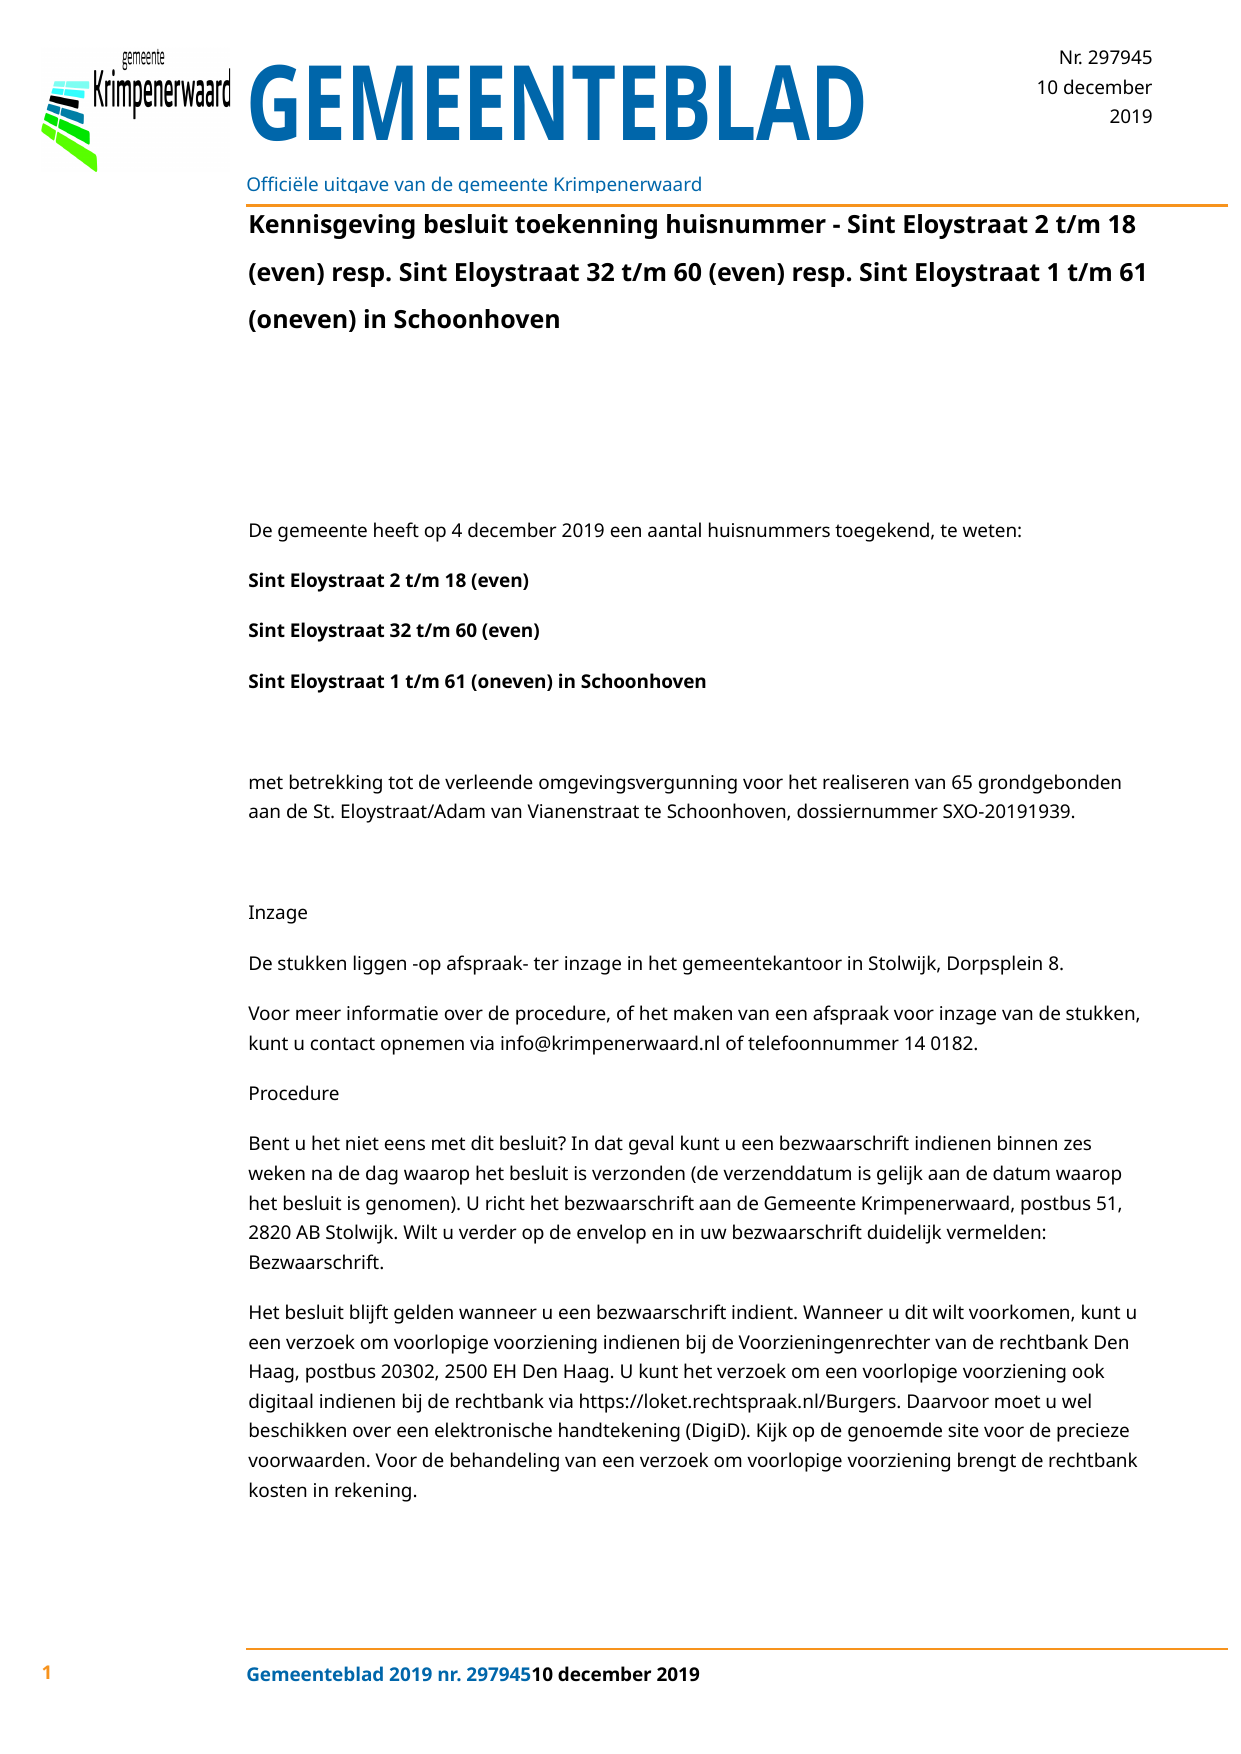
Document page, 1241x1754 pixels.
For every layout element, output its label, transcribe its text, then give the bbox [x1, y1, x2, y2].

text Sint Eloystraat 1 t/m 61 (oneven) in Schoonhoven [248, 668, 1152, 694]
text Procedure [248, 1080, 1152, 1106]
text met betrekking tot de verleende omgevingsvergunning voor het realiseren van 65 grondgebonden aan de St. Eloystraat/Adam van Vianenstraat te Schoonhoven, dossiernummer SXO-20191939. [248, 769, 1152, 824]
text Voor meer informatie over de procedure, of het maken van een afspraak voor inzage van de stukken, kunt u contact opnemen via info@krimpenerwaard.nl of telefoonnummer 14 0182. [248, 1000, 1152, 1055]
text Sint Eloystraat 2 t/m 18 (even) [248, 567, 1152, 593]
text Bent u het niet eens met dit besluit? In dat geval kunt u een bezwaarschrift indienen binnen zes weken na de dag waarop het besluit is verzonden (de verzenddatum is gelijk aan de datum waarop het besluit is genomen). U richt het bezwaarschrift aan de Gemeente Krimpenerwaard, postbus 51, 2820 AB Stolwijk. Wilt u verder op de envelop en in uw bezwaarschrift duidelijk vermelden: Bezwaarschrift. [248, 1131, 1152, 1274]
picture [41, 47, 231, 172]
text Kennisgeving besluit toekenning huisnummer - Sint Eloystraat 2 t/m 18 (even) resp. Sint Eloystraat 32 t/m 60 (even) resp. Sint Eloystraat 1 t/m 61 (oneven) in Schoonhoven [248, 207, 1152, 336]
text Inzage [248, 899, 1152, 925]
text Sint Eloystraat 32 t/m 60 (even) [248, 618, 1152, 643]
text De gemeente heeft op 4 december 2019 een aantal huisnummers toegekend, te weten: [248, 517, 1152, 542]
text Het besluit blijft gelden wanneer u een bezwaarschrift indient. Wanneer u dit wilt voorkomen, kunt u een verzoek om voorlopige voorziening indienen bij de Voorzieningenrechter van de rechtbank Den Haag, postbus 20302, 2500 EH Den Haag. U kunt het verzoek om een voorlopige voorziening ook digitaal indienen bij de rechtbank via https://loket.rechtspraak.nl/Burgers. Daarvoor moet u wel beschikken over een elektronische handtekening (DigiD). Kijk op de genoemde site voor de precieze voorwaarden. Voor de behandeling van een verzoek om voorlopige voorziening brengt de rechtbank kosten in rekening. [248, 1299, 1152, 1502]
text De stukken liggen -op afspraak- ter inzage in het gemeentekantoor in Stolwijk, Dorpsplein 8. [248, 950, 1152, 975]
